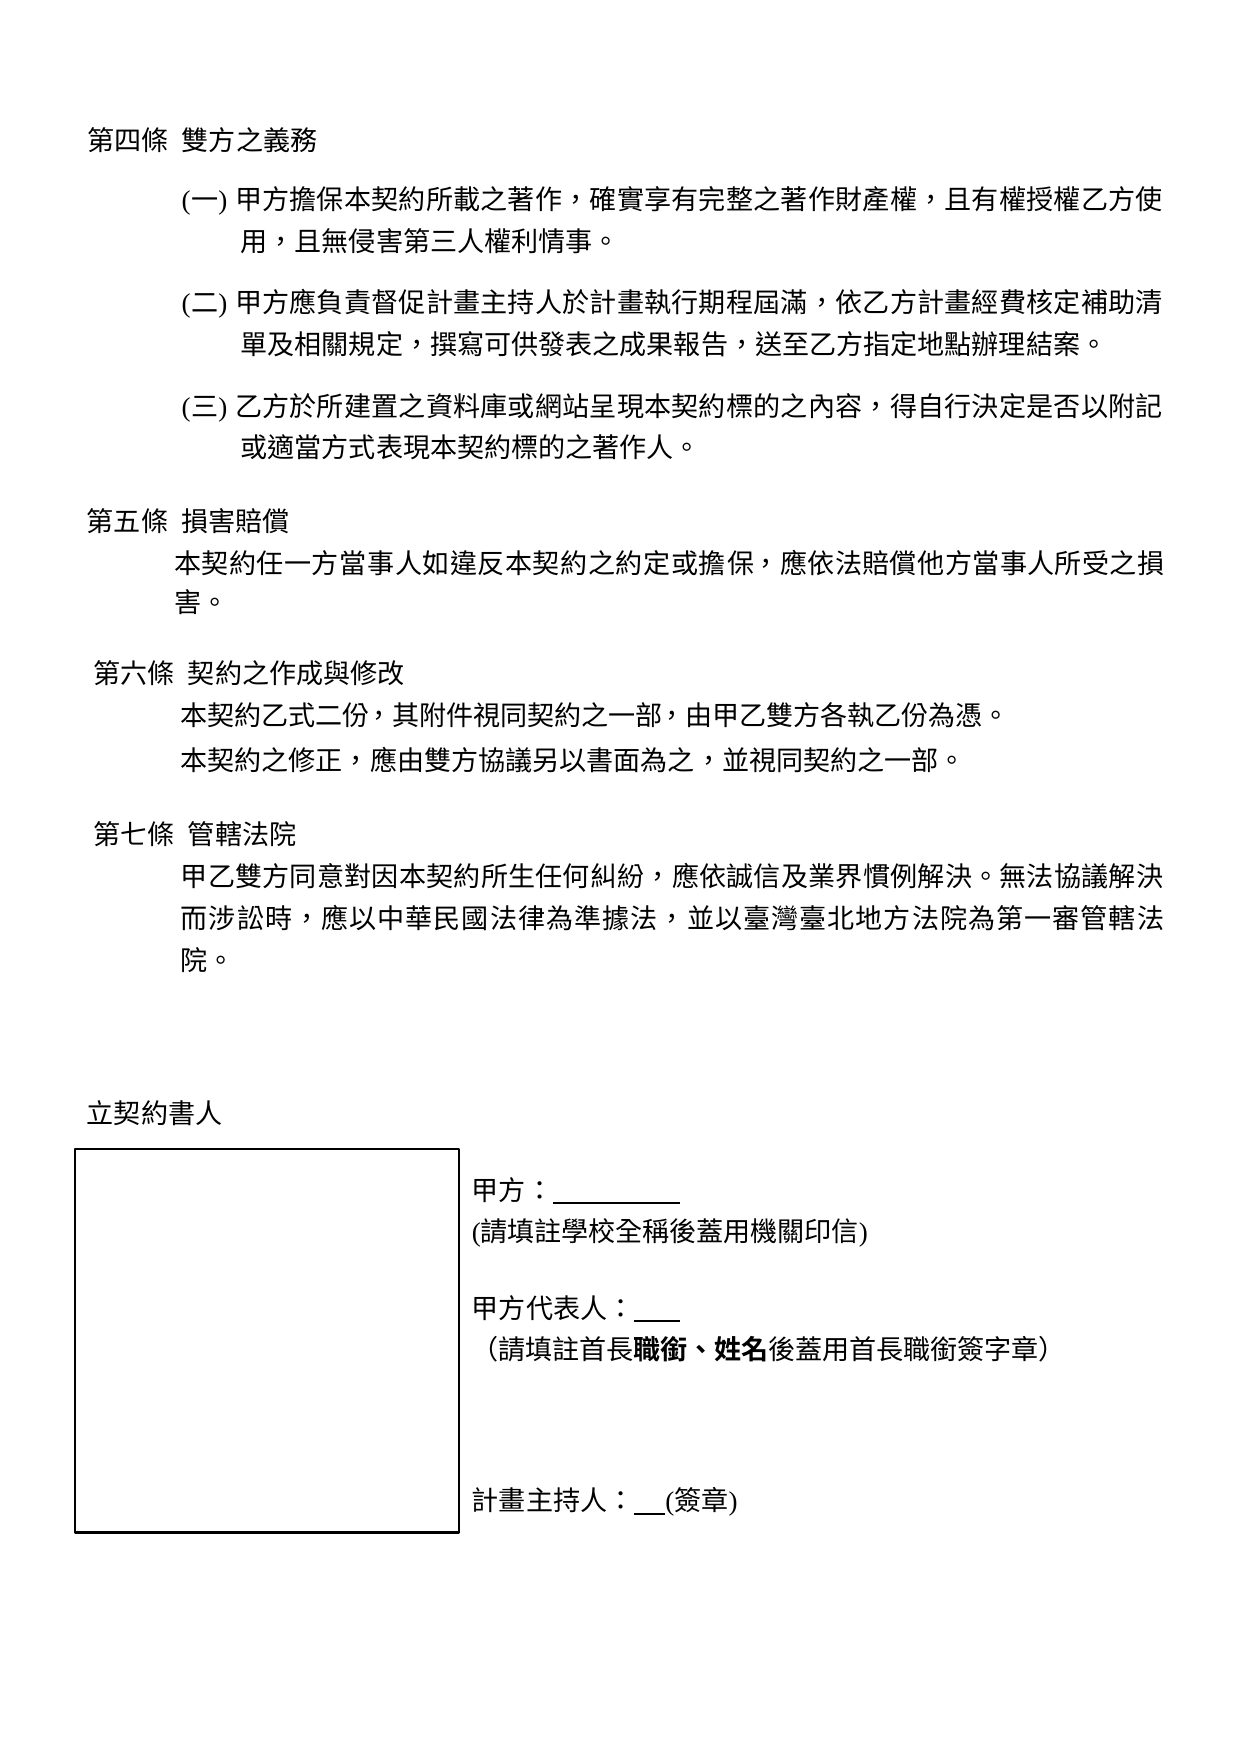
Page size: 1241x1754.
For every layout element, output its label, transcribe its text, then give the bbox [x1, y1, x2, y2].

text 本契約乙式二份，其附件視同契約之一部，由甲乙雙方各執乙份為憑。 [181, 694, 1165, 733]
text [87, 1169, 458, 1208]
text 甲方： [460, 1169, 1165, 1208]
text (請填註學校全稱後蓋用機關印信) [460, 1210, 1165, 1249]
text 本契約任一方當事人如違反本契約之約定或擔保，應依法賠償他方當事人所受之損害。 [174, 542, 1165, 621]
text 第六條 契約之作成與修改 [93, 652, 1165, 691]
text 計畫主持人： (簽章) [460, 1479, 755, 1518]
text 第七條 管轄法院 [93, 813, 1165, 852]
text (二) 甲方應負責督促計畫主持人於計畫執行期程屆滿，依乙方計畫經費核定補助清單及相關規定，撰寫可供發表之成果報告，送至乙方指定地點辦理結案。 [181, 281, 1165, 362]
text [87, 1287, 458, 1326]
text 立契約書人 [87, 1092, 1165, 1132]
text (三) 乙方於所建置之資料庫或網站呈現本契約標的之內容，得自行決定是否以附記或適當方式表現本契約標的之著作人。 [181, 384, 1165, 466]
text 甲乙雙方同意對因本契約所生任何糾紛，應依誠信及業界慣例解決。無法協議解決而涉訟時，應以中華民國法律為準據法，並以臺灣臺北地方法院為第一審管轄法院。 [181, 855, 1165, 978]
text [87, 1479, 458, 1518]
text 本契約之修正，應由雙方協議另以書面為之，並視同契約之一部。 [181, 739, 1165, 778]
text 第四條 雙方之義務 [87, 119, 1165, 158]
text [87, 1210, 458, 1249]
text 第五條 損害賠償 [87, 500, 1165, 539]
text 甲方代表人： [460, 1287, 1165, 1326]
text [87, 1328, 458, 1368]
text (一) 甲方擔保本契約所載之著作，確實享有完整之著作財產權，且有權授權乙方使用，且無侵害第三人權利情事。 [181, 178, 1165, 259]
text （請填註首長職銜、姓名後蓋用首長職銜簽字章） [460, 1328, 1165, 1368]
